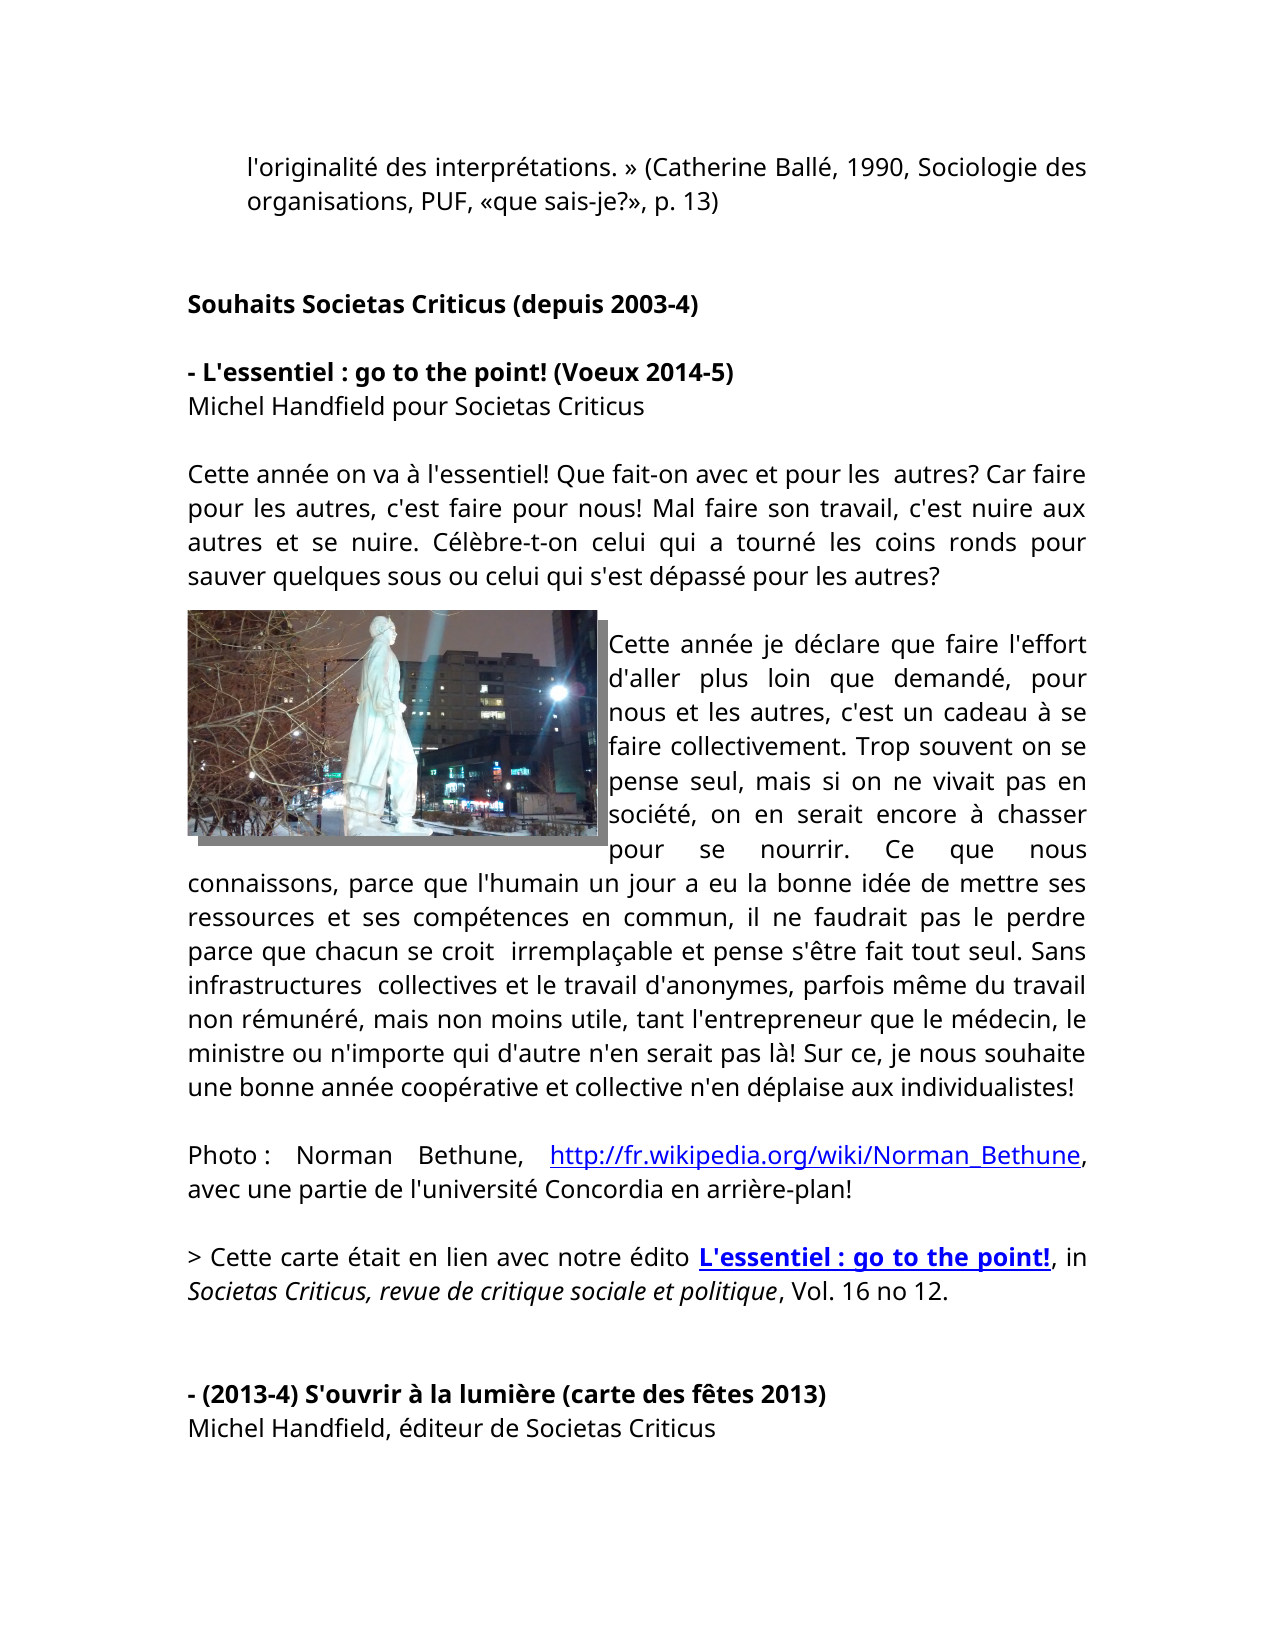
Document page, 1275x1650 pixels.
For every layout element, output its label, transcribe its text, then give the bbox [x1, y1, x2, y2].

text Souhaits Societas Criticus (depuis 2003-4) [187, 286, 1087, 320]
text Photo : Norman Bethune, http://fr.wikipedia.org/wiki/Norman_Bethune, avec une partie de l'université Concordia en arrière-plan! [187, 1138, 1087, 1206]
text l'originalité des interprétations. » (Catherine Ballé, 1990, Sociologie des organisations, PUF, «que sais-je?», p. 13) [247, 150, 1087, 218]
text Michel Handfield pour Societas Criticus [187, 388, 1087, 422]
text > Cette carte était en lien avec notre édito L'essentiel : go to the point!, in Societas Criticus, revue de critique sociale et politique, Vol. 16 no 12. [187, 1240, 1087, 1308]
text - L'essentiel : go to the point! (Voeux 2014-5) [187, 354, 1087, 388]
picture [187, 610, 598, 836]
text Michel Handfield, éditeur de Societas Criticus [187, 1410, 1087, 1444]
text Cette année je déclare que faire l'effort d'aller plus loin que demandé, pour nous et les autres, c'est un cadeau à se faire collectivement. Trop souvent on se pense seul, mais si on ne vivait pas en société, on en serait encore à chasser pour se nourrir. Ce que nous connaissons, parce que l'humain un jour a eu la bonne idée de mettre ses ressources et ses compétences en commun, il ne faudrait pas le perdre parce que chacun se croit irremplaçable et pense s'être fait tout seul. Sans infrastructures collectives et le travail d'anonymes, parfois même du travail non rémunéré, mais non moins utile, tant l'entrepreneur que le médecin, le ministre ou n'importe qui d'autre n'en serait pas là! Sur ce, je nous souhaite une bonne année coopérative et collective n'en déplaise aux individualistes! [187, 627, 1087, 1104]
text Cette année on va à l'essentiel! Que fait-on avec et pour les autres? Car faire pour les autres, c'est faire pour nous! Mal faire son travail, c'est nuire aux autres et se nuire. Célèbre-t-on celui qui a tourné les coins ronds pour sauver quelques sous ou celui qui s'est dépassé pour les autres? [187, 457, 1087, 593]
text - (2013-4) S'ouvrir à la lumière (carte des fêtes 2013) [187, 1376, 1087, 1410]
